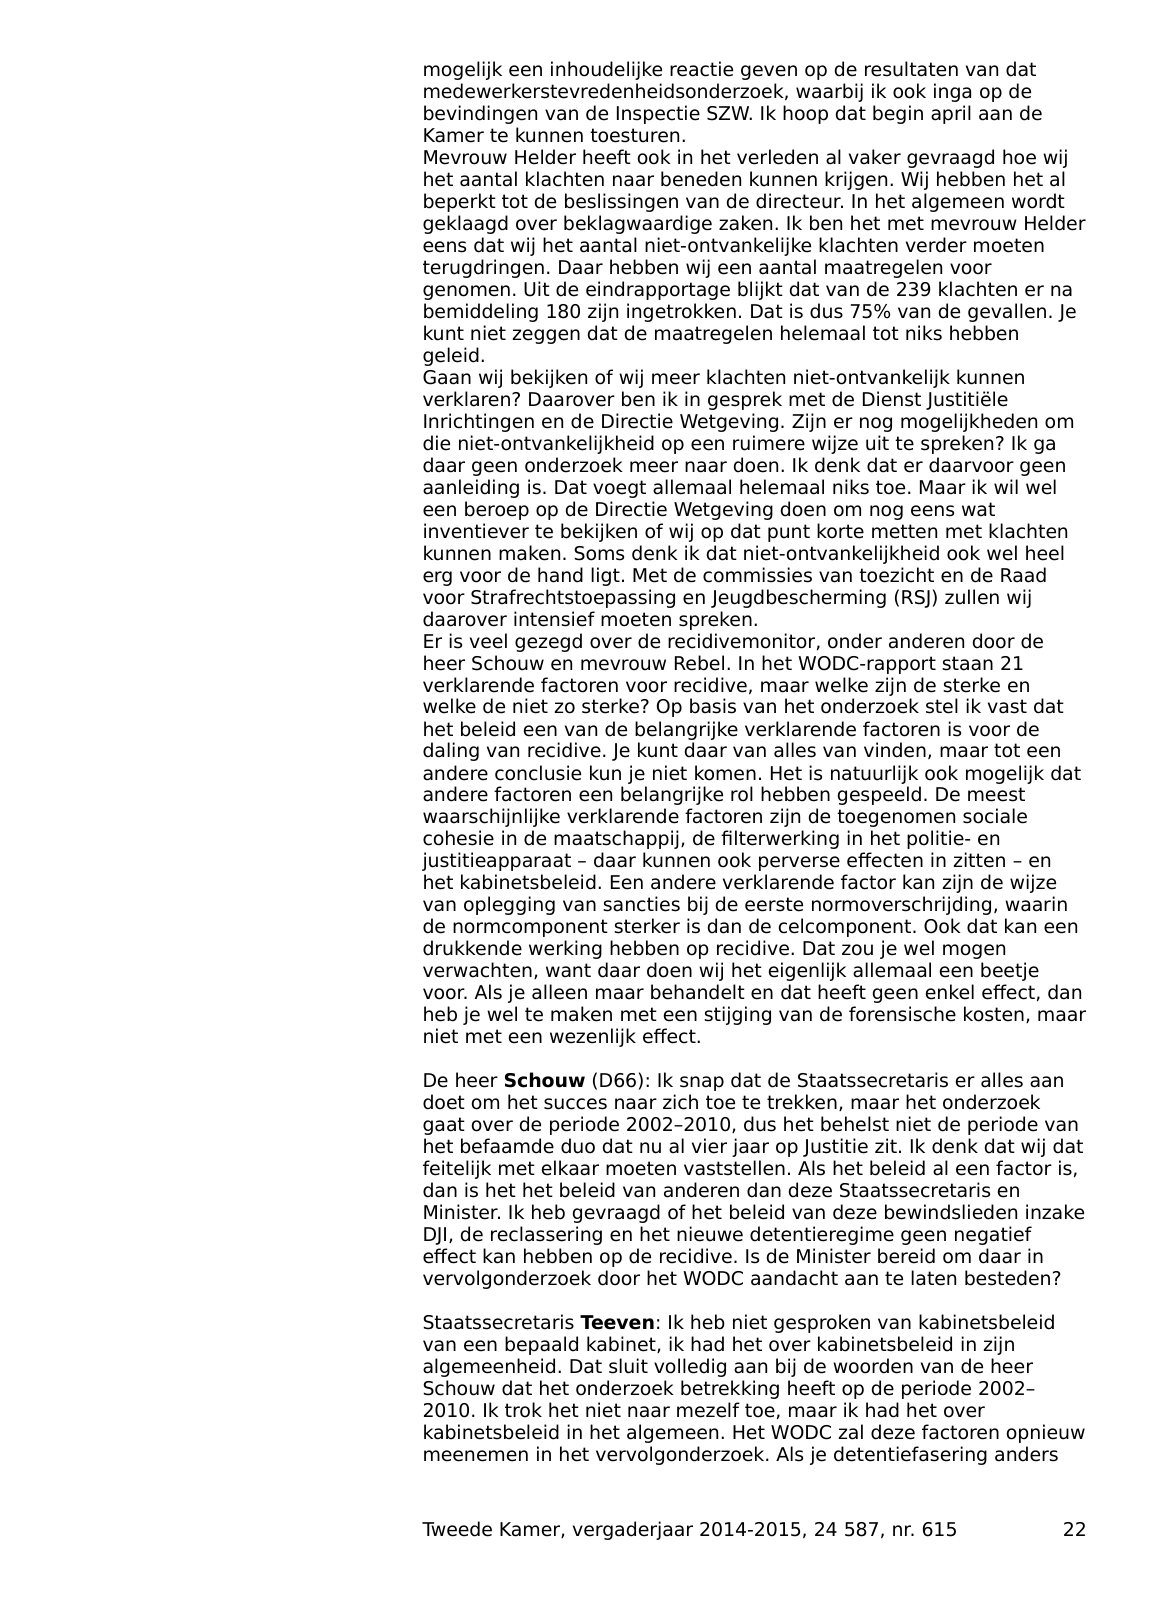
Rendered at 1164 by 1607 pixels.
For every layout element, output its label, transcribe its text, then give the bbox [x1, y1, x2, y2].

text Er is veel gezegd over de recidivemonitor, onder anderen door de heer Schouw en mevrouw Rebel. In het WODC-rapport staan 21 verklarende factoren voor recidive, maar welke zijn de sterke en welke de niet zo sterke? Op basis van het onderzoek stel ik vast dat het beleid een van de belangrijke verklarende factoren is voor de daling van recidive. Je kunt daar van alles van vinden, maar tot een andere conclusie kun je niet komen. Het is natuurlijk ook mogelijk dat andere factoren een belangrijke rol hebben gespeeld. De meest waarschijnlijke verklarende factoren zijn de toegenomen sociale cohesie in de maatschappij, de filterwerking in het politie- en justitieapparaat – daar kunnen ook perverse effecten in zitten – en het kabinetsbeleid. Een andere verklarende factor kan zijn de wijze van oplegging van sancties bij de eerste normoverschrijding, waarin de normcomponent sterker is dan de celcomponent. Ook dat kan een drukkende werking hebben op recidive. Dat zou je wel mogen verwachten, want daar doen wij het eigenlijk allemaal een beetje voor. Als je alleen maar behandelt en dat heeft geen enkel effect, dan heb je wel te maken met een stijging van de forensische kosten, maar niet met een wezenlijk effect. [422, 631, 1087, 1048]
text De heer Schouw (D66): Ik snap dat de Staatssecretaris er alles aan doet om het succes naar zich toe te trekken, maar het onderzoek gaat over de periode 2002–2010, dus het behelst niet de periode van het befaamde duo dat nu al vier jaar op Justitie zit. Ik denk dat wij dat feitelijk met elkaar moeten vaststellen. Als het beleid al een factor is, dan is het het beleid van anderen dan deze Staatssecretaris en Minister. Ik heb gevraagd of het beleid van deze bewindslieden inzake DJI, de reclassering en het nieuwe detentieregime geen negatief effect kan hebben op de recidive. Is de Minister bereid om daar in vervolgonderzoek door het WODC aandacht aan te laten besteden? [422, 1070, 1087, 1290]
text Staatssecretaris Teeven: Ik heb niet gesproken van kabinetsbeleid van een bepaald kabinet, ik had het over kabinetsbeleid in zijn algemeenheid. Dat sluit volledig aan bij de woorden van de heer Schouw dat het onderzoek betrekking heeft op de periode 2002–2010. Ik trok het niet naar mezelf toe, maar ik had het over kabinetsbeleid in het algemeen. Het WODC zal deze factoren opnieuw meenemen in het vervolgonderzoek. Als je detentiefasering anders [422, 1312, 1087, 1466]
text Mevrouw Helder heeft ook in het verleden al vaker gevraagd hoe wij het aantal klachten naar beneden kunnen krijgen. Wij hebben het al beperkt tot de beslissingen van de directeur. In het algemeen wordt geklaagd over beklagwaardige zaken. Ik ben het met mevrouw Helder eens dat wij het aantal niet-ontvankelijke klachten verder moeten terugdringen. Daar hebben wij een aantal maatregelen voor genomen. Uit de eindrapportage blijkt dat van de 239 klachten er na bemiddeling 180 zijn ingetrokken. Dat is dus 75% van de gevallen. Je kunt niet zeggen dat de maatregelen helemaal tot niks hebben geleid. [422, 147, 1087, 367]
text Gaan wij bekijken of wij meer klachten niet-ontvankelijk kunnen verklaren? Daarover ben ik in gesprek met de Dienst Justitiële Inrichtingen en de Directie Wetgeving. Zijn er nog mogelijkheden om die niet-ontvankelijkheid op een ruimere wijze uit te spreken? Ik ga daar geen onderzoek meer naar doen. Ik denk dat er daarvoor geen aanleiding is. Dat voegt allemaal helemaal niks toe. Maar ik wil wel een beroep op de Directie Wetgeving doen om nog eens wat inventiever te bekijken of wij op dat punt korte metten met klachten kunnen maken. Soms denk ik dat niet-ontvankelijkheid ook wel heel erg voor de hand ligt. Met de commissies van toezicht en de Raad voor Strafrechtstoepassing en Jeugdbescherming (RSJ) zullen wij daarover intensief moeten spreken. [422, 367, 1087, 631]
text mogelijk een inhoudelijke reactie geven op de resultaten van dat medewerkerstevredenheidsonderzoek, waarbij ik ook inga op de bevindingen van de Inspectie SZW. Ik hoop dat begin april aan de Kamer te kunnen toesturen. [422, 59, 1087, 147]
